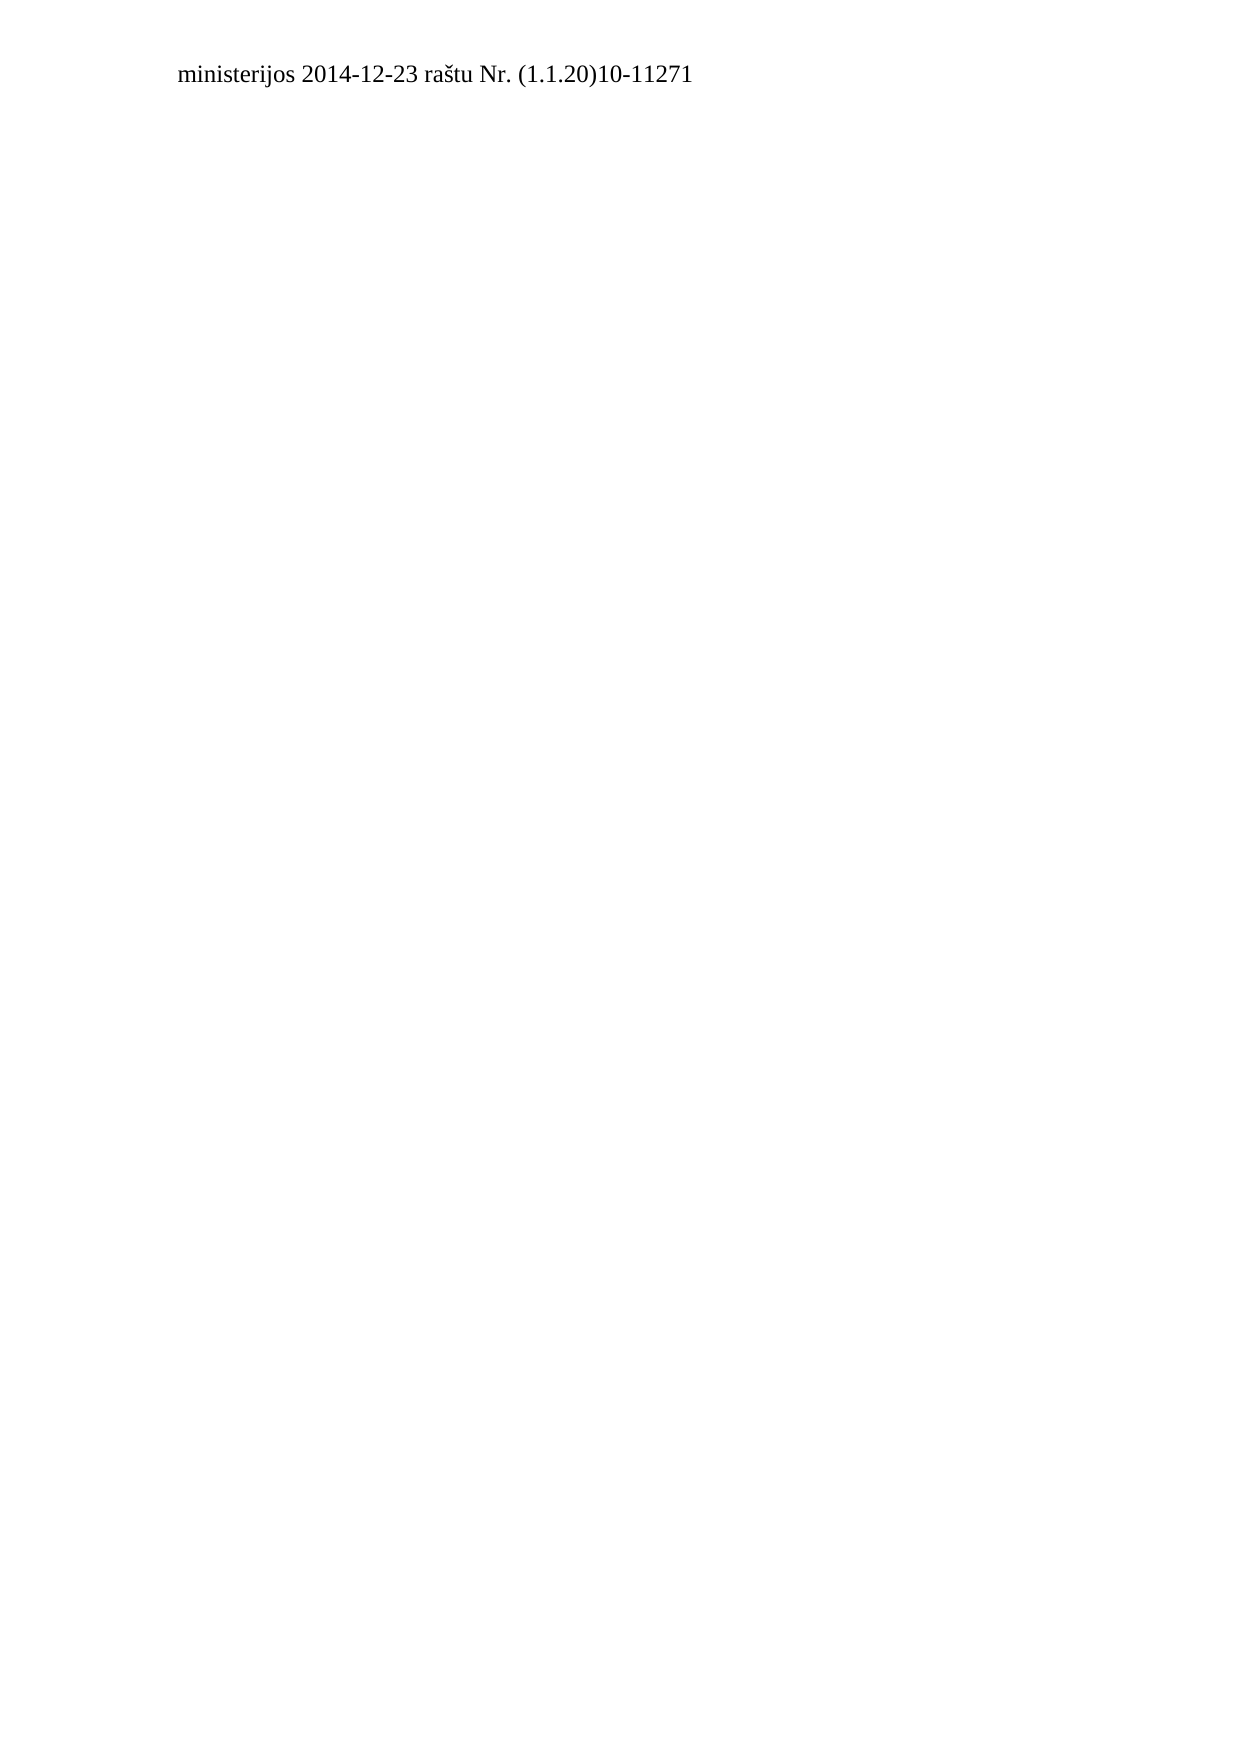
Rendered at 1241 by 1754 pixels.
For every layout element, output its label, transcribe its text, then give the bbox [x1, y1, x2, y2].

text ministerijos 2014-12-23 raštu Nr. (1.1.20)10-11271 [177, 59, 1181, 88]
